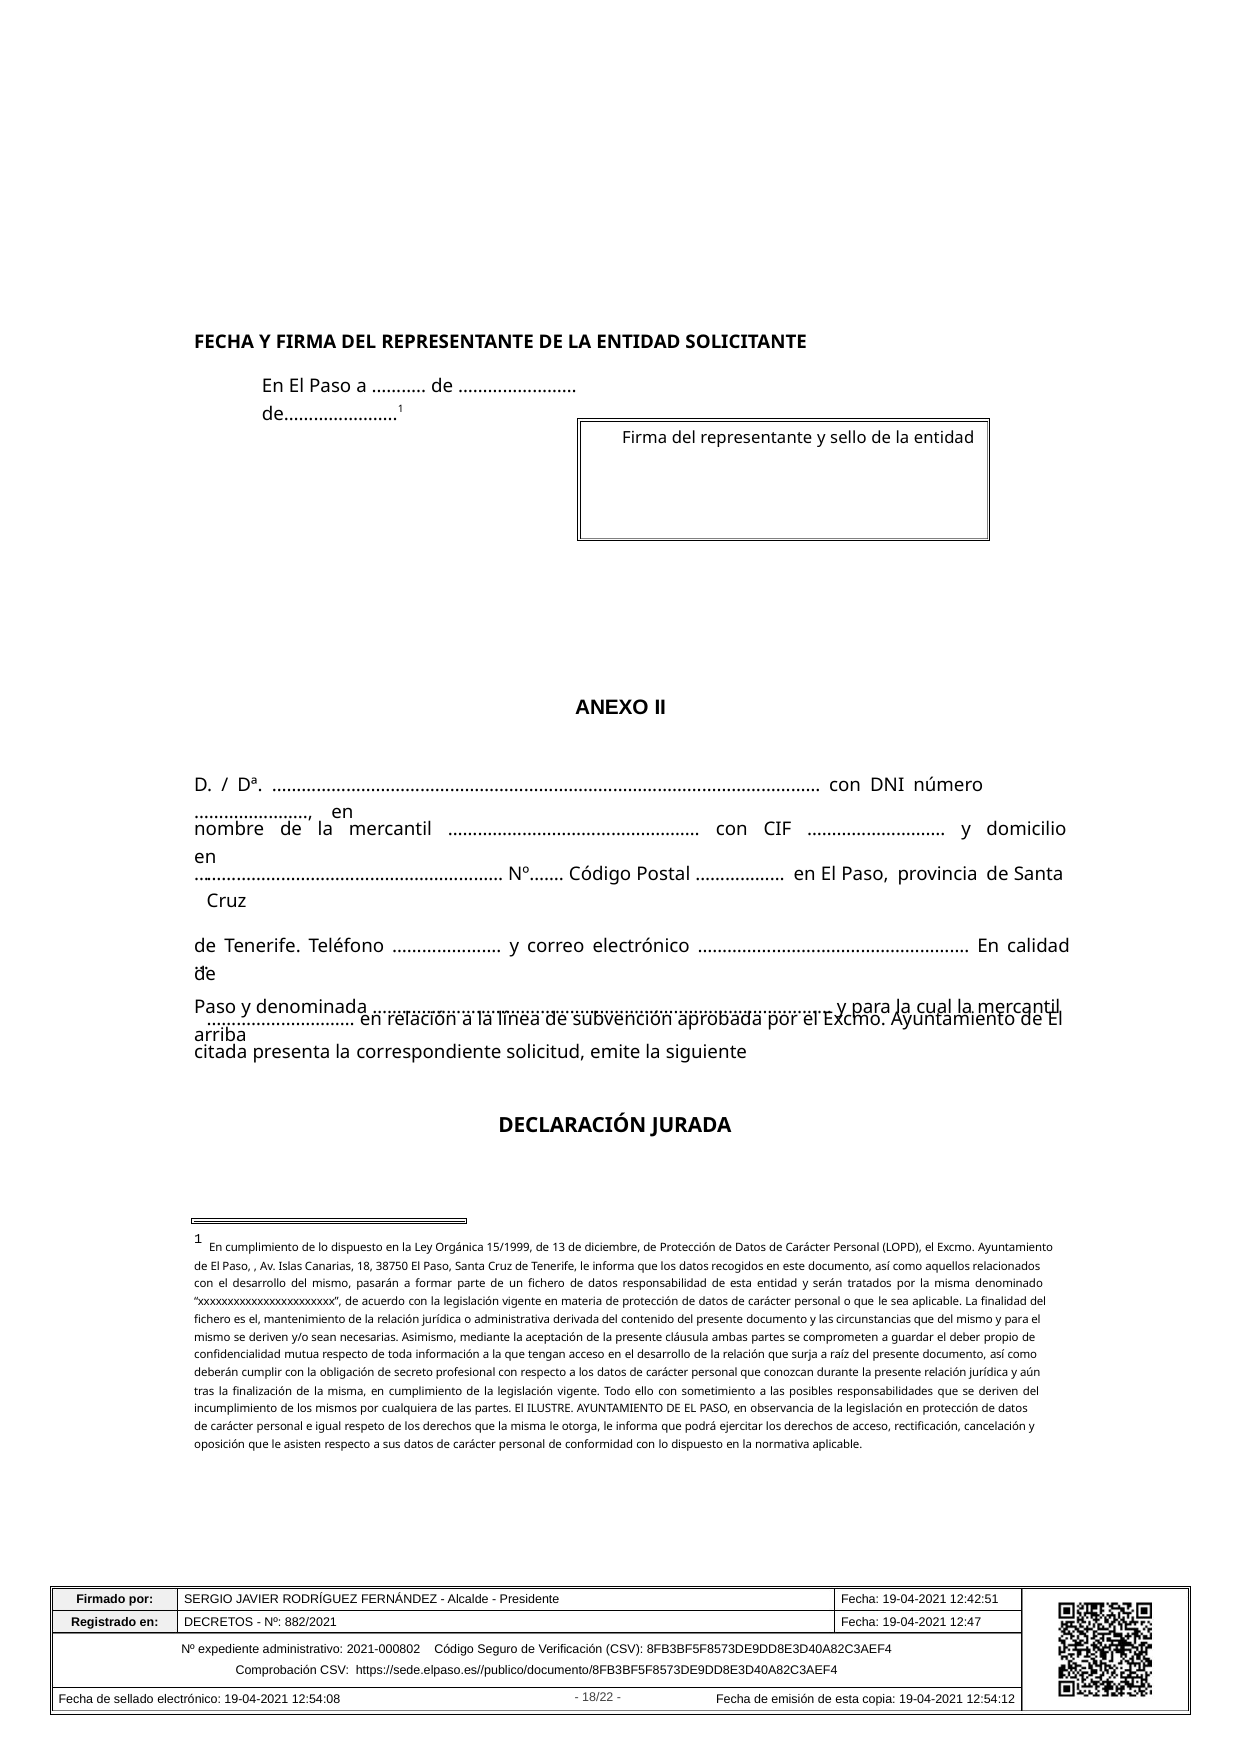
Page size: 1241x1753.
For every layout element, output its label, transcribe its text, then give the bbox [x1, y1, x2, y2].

text deberán cumplir con la obligación de secreto profesional con respecto a los datos de carácter personal que conozcan durante la presente relación jurídica y aún [194, 1363, 1072, 1380]
text En El Paso a ……….. de …………………… de…………………..1 [262, 371, 709, 426]
text … [194, 858, 206, 886]
picture [51, 1587, 1190, 1714]
text nombre de la mercantil …………………………………………… con CIF ………………………. y domicilio en [194, 813, 1071, 858]
text “ [194, 1292, 198, 1309]
text tras la finalización de la misma, en cumplimiento de la legislación vigente. Todo ello con sometimiento a las posibles responsabilidades que se deriven del [194, 1382, 1072, 1398]
picture [192, 1219, 466, 1223]
text DECLARACIÓN JURADA [498, 1107, 767, 1138]
text Fecha de sellado electrónico: 19-04-2021 12:54:08 [58, 1692, 365, 1706]
text En cumplimiento de lo dispuesto en la Ley Orgánica 15/1999, de 13 de diciembre, de Protección de Datos de Carácter Personal (LOPD), el Excmo. Ayuntamiento [209, 1238, 1072, 1254]
text Comprobación CSV: https://sede.elpaso.es//publico/documento/8FB3BF5F8573DE9DD8E3D40A82C3AEF4 [235, 1663, 918, 1677]
text D. / Dª. ………………………………………………………………………………………………… con DNI número ………………….., en [194, 769, 1071, 813]
text ANEXO II [575, 696, 691, 719]
text de carácter personal e igual respeto de los derechos que la misma le otorga, le informa que podrá ejercitar los derechos de acceso, rectificación, cancelación y [194, 1417, 1072, 1434]
picture [578, 426, 989, 540]
text 1 [194, 1232, 222, 1246]
text de El Paso, , Av. Islas Canarias, 18, 38750 El Paso, Santa Cruz de Tenerife, le informa que los datos recogidos en este documento, así como aquellos relacionados [194, 1257, 1072, 1273]
text SERGIO JAVIER RODRÍGUEZ FERNÁNDEZ - Alcalde - Presidente [184, 1593, 586, 1607]
text Nº expediente administrativo: 2021-000802 Código Seguro de Verificación (CSV): 8FB3BF5F8573DE9DD8E3D40A82C3AEF4 [181, 1642, 918, 1656]
text Fecha: 19-04-2021 12:47 [841, 1615, 1022, 1629]
text citada presenta la correspondiente solicitud, emite la siguiente [194, 1036, 774, 1064]
text Fecha: 19-04-2021 12:42:51 [841, 1593, 1022, 1607]
text … [194, 947, 231, 975]
text con el desarrollo del mismo, pasarán a formar parte de un fichero de datos responsabilidad de esta entidad y serán tratados por la misma denominado [194, 1274, 1072, 1291]
text confidencialidad mutua respecto de toda información a la que tengan acceso en el desarrollo de la relación que surja a raíz del presente documento, así como [194, 1346, 1072, 1362]
text Registrado en: [71, 1615, 177, 1629]
text - 18/22 - [574, 1691, 640, 1705]
text de Tenerife. Teléfono …………………. y correo electrónico ………………………………………………. En calidad de [194, 930, 1072, 986]
text DECRETOS - Nº: 882/2021 [184, 1615, 586, 1629]
text mismo se deriven y/o sean necesarias. Asimismo, mediante la aceptación de la presente cláusula ambas partes se comprometen a guardar el deber propio de [194, 1328, 1072, 1344]
text Paso y denominada ………………………………………………………………………………… y para la cual la mercantil arriba [194, 992, 1071, 1047]
text Firmado por: [76, 1593, 172, 1607]
text Firma del representante y sello de la entidad [622, 423, 1002, 448]
text xxxxxxxxxxxxxxxxxxxxxxx”, de acuerdo con la legislación vigente en materia de protección de datos de carácter personal o que le sea aplicable. La finalidad del [198, 1292, 1072, 1309]
text oposición que le asisten respecto a sus datos de carácter personal de conformidad con lo dispuesto en la normativa aplicable. [194, 1435, 1072, 1452]
text fichero es el, mantenimiento de la relación jurídica o administrativa derivada del contenido del presente documento y las circunstancias que del mismo y para el [194, 1310, 1072, 1327]
text Fecha de emisión de esta copia: 19-04-2021 12:54:12 [716, 1692, 1040, 1706]
picture [709, 419, 989, 423]
text incumplimiento de los mismos por cualquiera de las partes. El ILUSTRE. AYUNTAMIENTO DE EL PASO, en observancia de la legislación en protección de datos [194, 1399, 1072, 1416]
text …………………………………………………… Nº……. Código Postal ……………… en El Paso, provincia de Santa Cruz [206, 858, 1072, 913]
text FECHA Y FIRMA DEL REPRESENTANTE DE LA ENTIDAD SOLICITANTE [194, 326, 863, 354]
